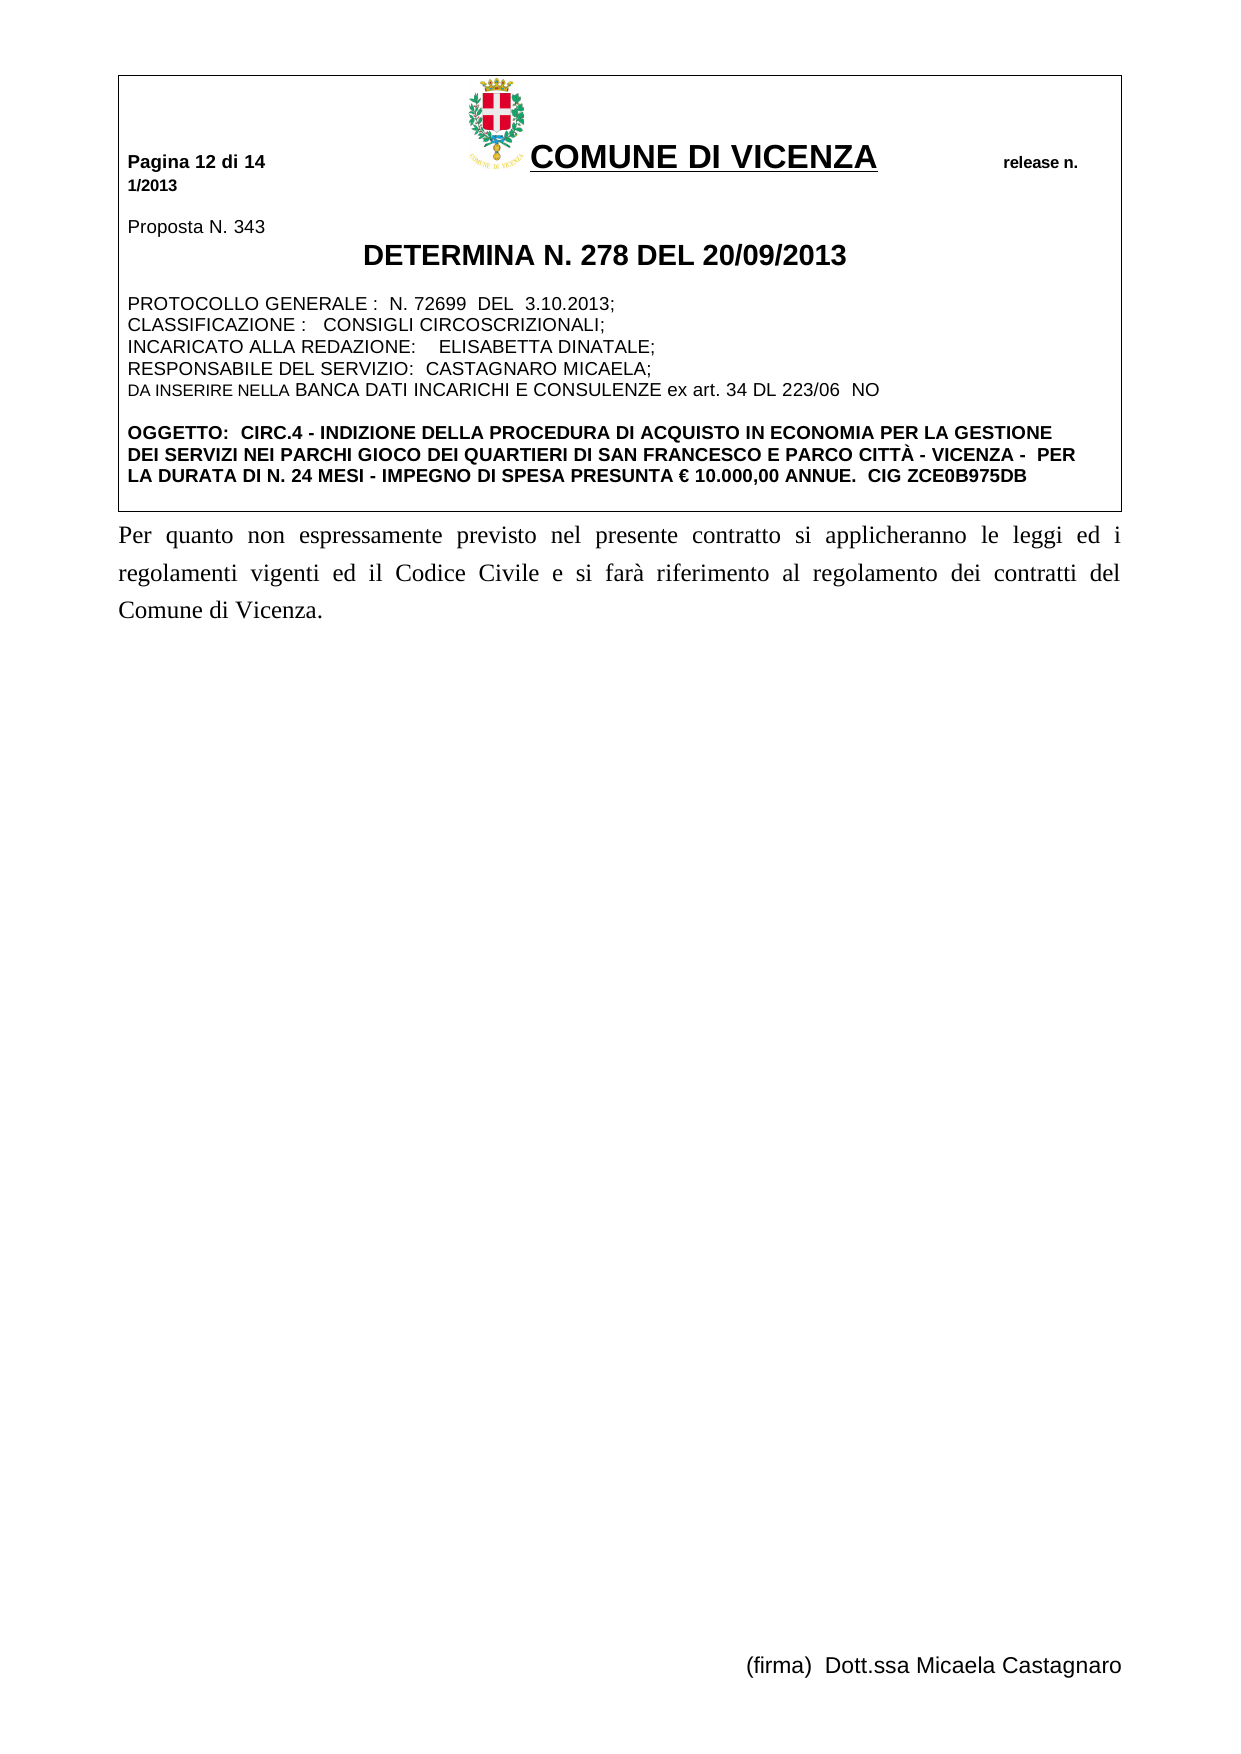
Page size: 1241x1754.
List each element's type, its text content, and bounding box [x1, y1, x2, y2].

picture [468, 78, 525, 169]
text Per quanto non espressamente previsto nel presente contratto si applicheranno le leggi ed i regolamenti vigenti ed il Codice Civile e si farà riferimento al regolamento dei contratti del Comune di Vicenza. [118, 512, 1122, 624]
